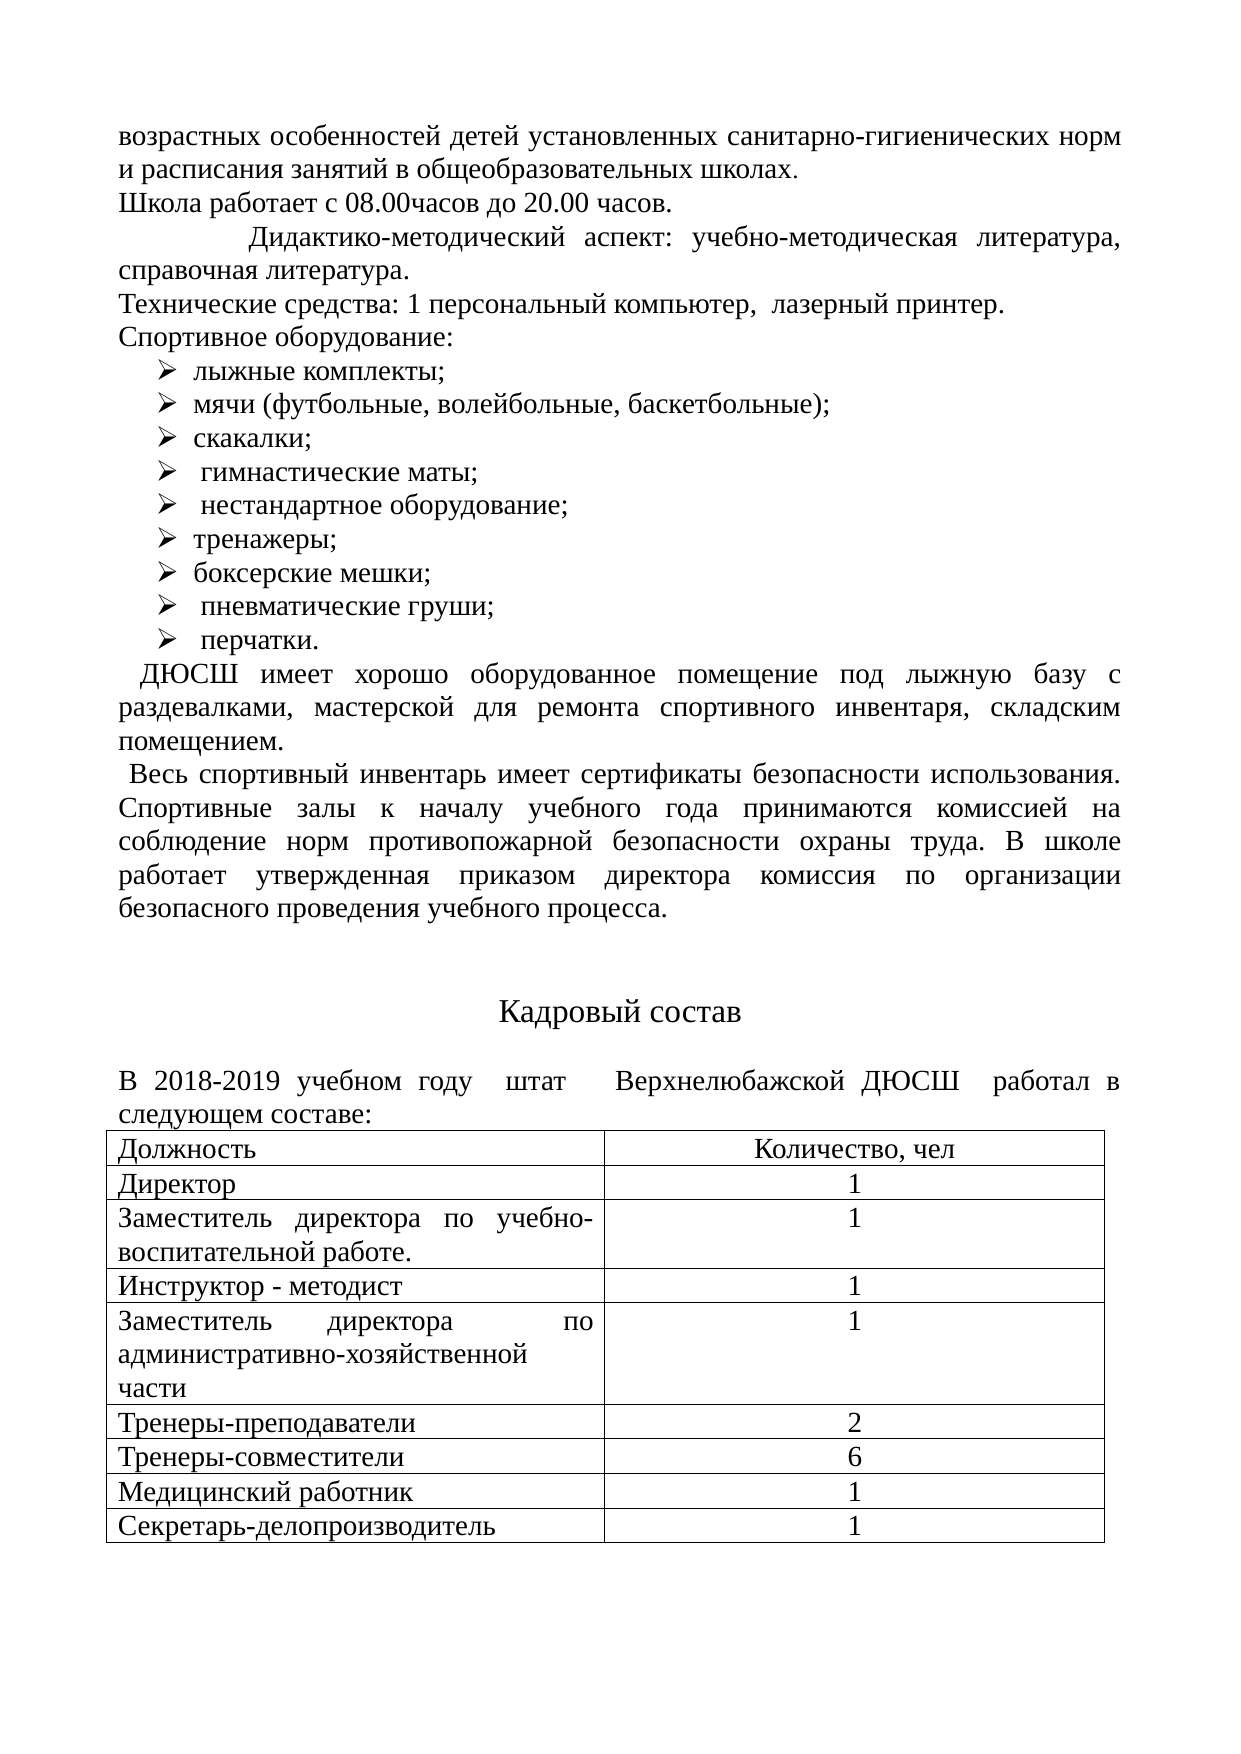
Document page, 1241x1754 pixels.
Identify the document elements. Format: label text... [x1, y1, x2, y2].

list нестандартное оборудование; [156, 487, 1122, 521]
table_cell Медицинский работник [107, 1474, 604, 1507]
table_cell Директор [107, 1166, 604, 1199]
table_header Должность [107, 1131, 604, 1165]
text Технические средства: 1 персональный компьютер, лазерный принтер. [118, 286, 1122, 319]
text возрастных особенностей детей установленных санитарно-гигиенических норм и расписания занятий в общеобразовательных школах. [118, 118, 1122, 185]
table_cell 1 [605, 1509, 1104, 1542]
text ДЮСШ имеет хорошо оборудованное помещение под лыжную базу с раздевалками, мастерской для ремонта спортивного инвентаря, складским помещением. [118, 656, 1122, 756]
table_cell 2 [605, 1405, 1104, 1438]
text Весь спортивный инвентарь имеет сертификаты безопасности использования. Спортивные залы к началу учебного года принимаются комиссией на соблюдение норм противопожарной безопасности охраны труда. В школе работает утвержденная приказом директора комиссия по организации безопасного проведения учебного процесса. [118, 756, 1122, 924]
table_cell 1 [605, 1269, 1104, 1302]
list тренажеры; [156, 521, 1122, 555]
list лыжные комплекты; [156, 353, 1122, 387]
list мячи (футбольные, волейбольные, баскетбольные); [156, 387, 1122, 420]
list перчатки. [156, 622, 1122, 656]
table_cell Тренеры-совместители [107, 1439, 604, 1473]
table_cell Заместитель директора по учебно-воспитательной работе. [107, 1200, 604, 1267]
table_cell Секретарь-делопроизводитель [107, 1509, 604, 1542]
table_cell Тренеры-преподаватели [107, 1405, 604, 1438]
text Спортивное оборудование: [118, 319, 1122, 353]
table_cell Заместитель директора по административно-хозяйственной части [107, 1303, 604, 1404]
text Школа работает с 08.00часов до 20.00 часов. [118, 185, 1122, 219]
table_cell 1 [605, 1166, 1104, 1199]
list пневматические груши; [156, 588, 1122, 622]
list скакалки; [156, 420, 1122, 454]
table_cell 1 [605, 1200, 1104, 1267]
text В 2018-2019 учебном году штат Верхнелюбажской ДЮСШ работал в следующем составе: [118, 1063, 1122, 1130]
list гимнастические маты; [156, 454, 1122, 487]
table_cell 1 [605, 1303, 1104, 1404]
table_cell Инструктор - методист [107, 1269, 604, 1302]
text Кадровый состав [118, 991, 1122, 1029]
table_header Количество, чел [605, 1131, 1104, 1165]
table_cell 6 [605, 1439, 1104, 1473]
text Дидактико-методический аспект: учебно-методическая литература, справочная литература. [118, 219, 1122, 286]
list боксерские мешки; [156, 555, 1122, 588]
table_cell 1 [605, 1474, 1104, 1507]
